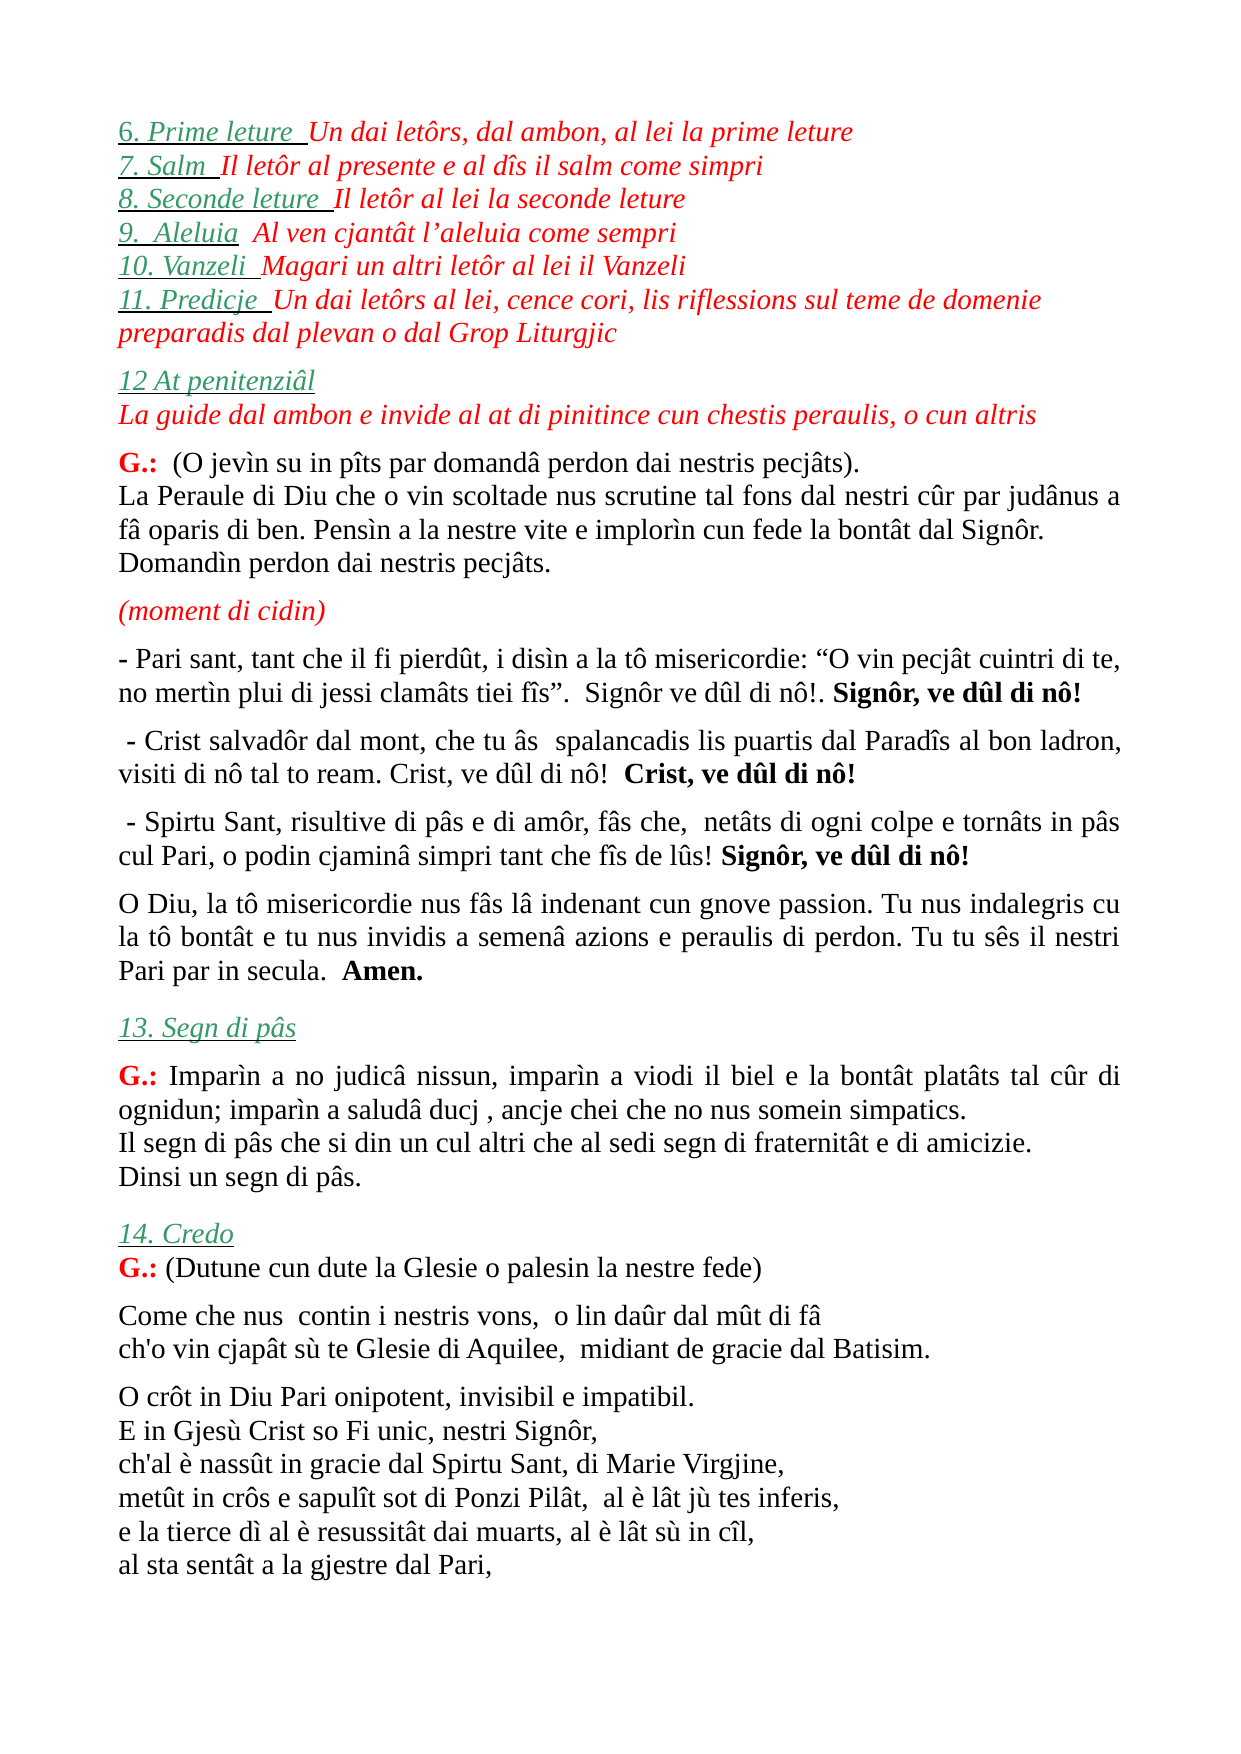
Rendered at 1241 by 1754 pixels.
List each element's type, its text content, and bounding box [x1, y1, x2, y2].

text E in Gjesù Crist so Fi unic, nestri Signôr, [118, 1413, 1122, 1447]
text G.: Imparìn a no judicâ nissun, imparìn a viodi il biel e la bontât platâts tal cûr di ognidun; imparìn a saludâ ducj , ancje chei che no nus somein simpatics. [118, 1058, 1122, 1126]
text O Diu, la tô misericordie nus fâs lâ indenant cun gnove passion. Tu nus indalegris cu la tô bontât e tu nus invidis a semenâ azions e peraulis di perdon. Tu tu sês il nestri Pari par in secula. Amen. [118, 886, 1122, 986]
text Dinsi un segn di pâs. [118, 1159, 1122, 1193]
text - Spirtu Sant, risultive di pâs e di amôr, fâs che, netâts di ogni colpe e tornâts in pâs cul Pari, o podin cjaminâ simpri tant che fîs de lûs! Signôr, ve dûl di nô! [118, 804, 1122, 871]
text ch'o vin cjapât sù te Glesie di Aquilee, midiant de gracie dal Batisim. [118, 1332, 1122, 1365]
text (moment di cidin) [118, 593, 1122, 627]
text al sta sentât a la gjestre dal Pari, [118, 1547, 1122, 1581]
text 6. Prime leture Un dai letôrs, dal ambon, al lei la prime leture [118, 114, 1122, 148]
text La Peraule di Diu che o vin scoltade nus scrutine tal fons dal nestri cûr par judânus a fâ oparis di ben. Pensìn a la nestre vite e implorìn cun fede la bontât dal Signôr. [118, 478, 1122, 546]
text 14. Credo [118, 1217, 1122, 1250]
text 8. Seconde leture Il letôr al lei la seconde leture [118, 181, 1122, 215]
text Come che nus contin i nestris vons, o lin daûr dal mût di fâ [118, 1298, 1122, 1332]
text metût in crôs e sapulît sot di Ponzi Pilât, al è lât jù tes inferis, [118, 1480, 1122, 1514]
text 11. Predicje Un dai letôrs al lei, cence cori, lis riflessions sul teme de domenie preparadis dal plevan o dal Grop Liturgjic [118, 282, 1122, 349]
text e la tierce dì al è resussitât dai muarts, al è lât sù in cîl, [118, 1514, 1122, 1547]
text Il segn di pâs che si din un cul altri che al sedi segn di fraternitât e di amicizie. [118, 1126, 1122, 1159]
text La guide dal ambon e invide al at di pinitince cun chestis peraulis, o cun altris [118, 397, 1122, 431]
text - Pari sant, tant che il fi pierdût, i disìn a la tô misericordie: “O vin pecjât cuintri di te, no mertìn plui di jessi clamâts tiei fîs”. Signôr ve dûl di nô!. Signôr, ve dûl di nô! [118, 641, 1122, 708]
text G.: (O jevìn su in pîts par domandâ perdon dai nestris pecjâts). [118, 445, 1122, 478]
text 9. Aleluia Al ven cjantât l’aleluia come sempri [118, 215, 1122, 248]
text 10. Vanzeli Magari un altri letôr al lei il Vanzeli [118, 248, 1122, 282]
text G.: (Dutune cun dute la Glesie o palesin la nestre fede) [118, 1250, 1122, 1284]
text - Crist salvadôr dal mont, che tu âs spalancadis lis puartis dal Paradîs al bon ladron, visiti di nô tal to ream. Crist, ve dûl di nô! Crist, ve dûl di nô! [118, 723, 1122, 790]
text ch'al è nassût in gracie dal Spirtu Sant, di Marie Virgjine, [118, 1447, 1122, 1480]
text 7. Salm Il letôr al presente e al dîs il salm come simpri [118, 148, 1122, 181]
text Domandìn perdon dai nestris pecjâts. [118, 546, 1122, 579]
text 12 At penitenziâl [118, 363, 1122, 397]
text 13. Segn di pâs [118, 1011, 1122, 1044]
text O crôt in Diu Pari onipotent, invisibil e impatibil. [118, 1379, 1122, 1413]
